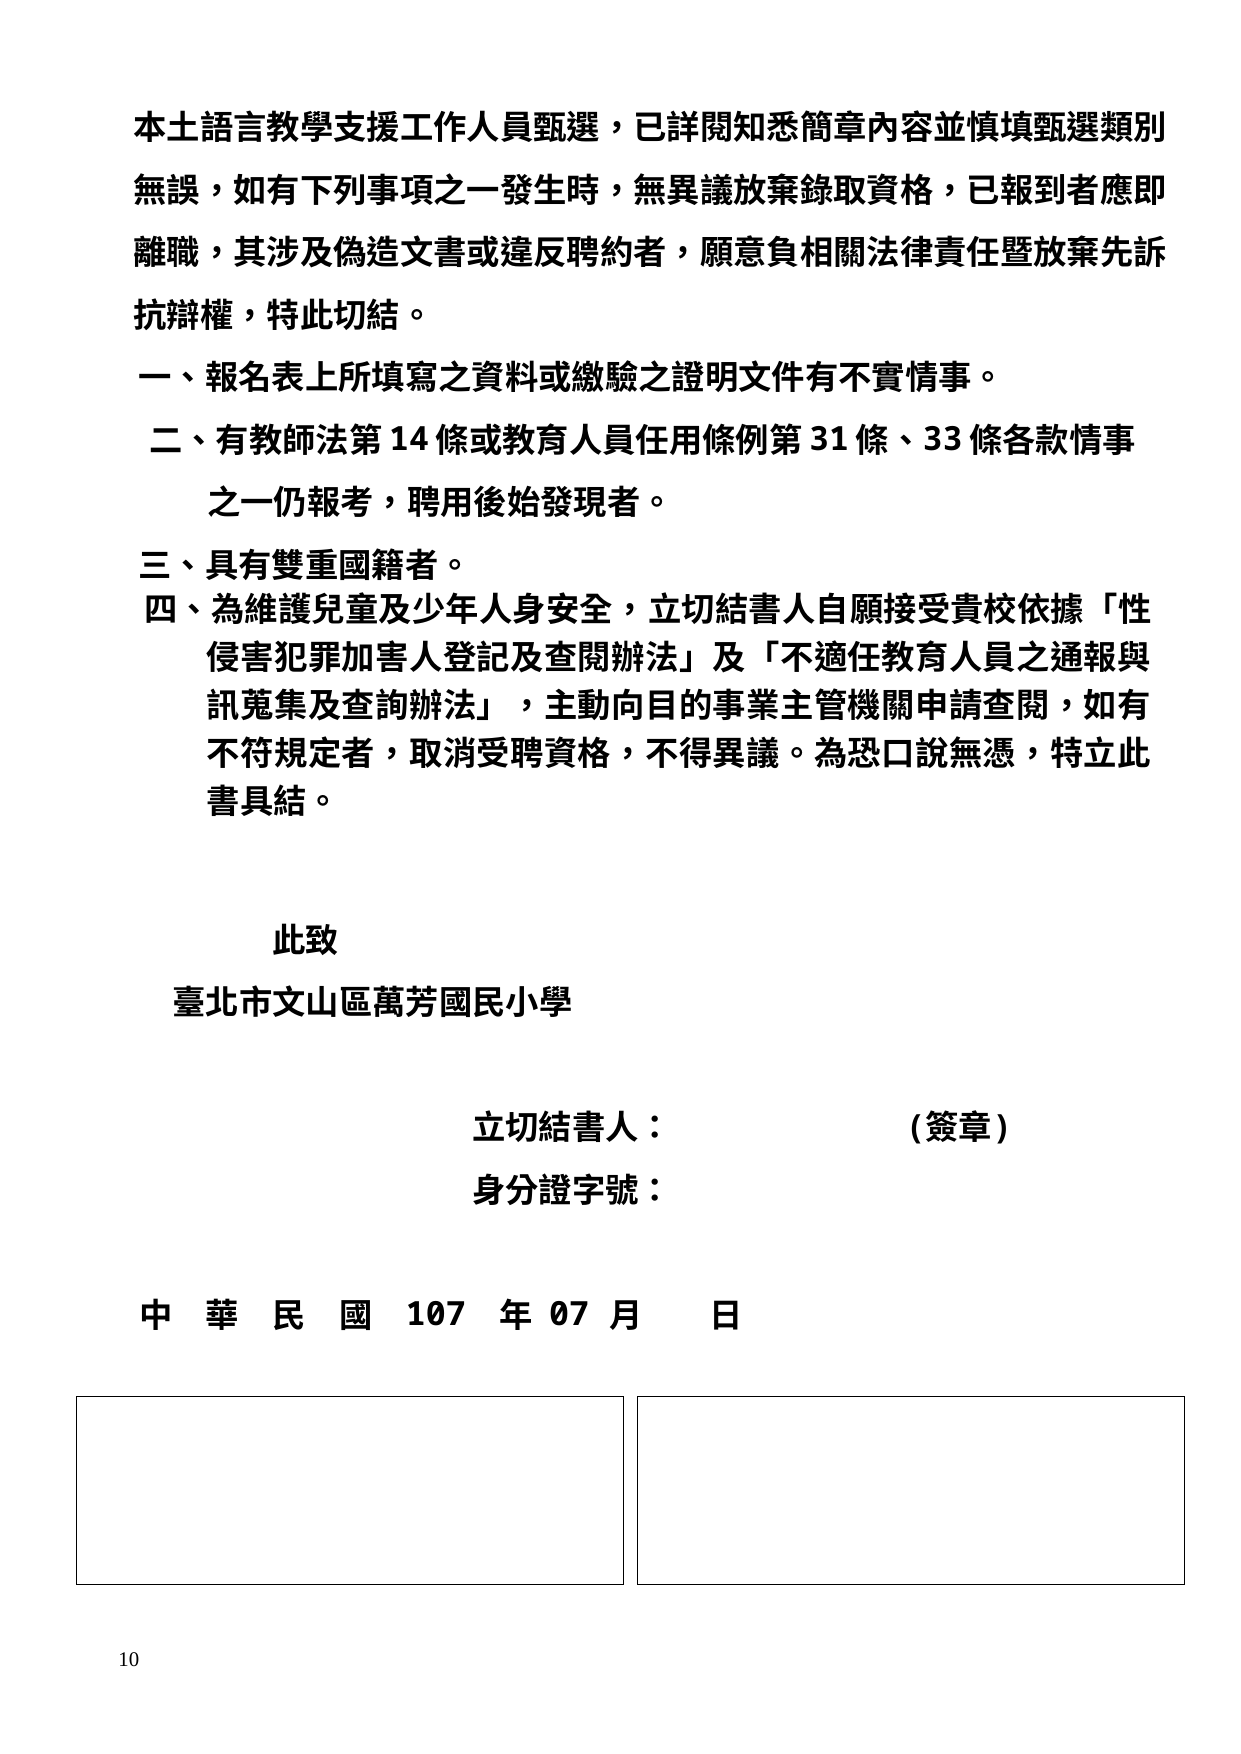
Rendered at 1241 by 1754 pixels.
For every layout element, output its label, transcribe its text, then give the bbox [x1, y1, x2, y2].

table_header [77, 1397, 623, 1583]
text 身分證字號： [139, 1146, 1146, 1208]
text 本土語言教學支援工作人員甄選，已詳閱知悉簡章內容並慎填甄選類別無誤，如有下列事項之一發生時，無異議放棄錄取資格，已報到者應即離職，其涉及偽造文書或違反聘約者，願意負相關法律責任暨放棄先訴抗辯權，特此切結。 [98, 83, 1167, 333]
text 此致 [139, 896, 1146, 958]
text 立切結書人： (簽章) [139, 1083, 1146, 1146]
text 中 華 民 國 107 年 07 月 日 [139, 1271, 1146, 1333]
text 二、有教師法第14條或教育人員任用條例第31條、33條各款情事之一仍報考，聘用後始發現者。 [89, 396, 1167, 521]
table_header [638, 1397, 1184, 1583]
text 臺北市文山區萬芳國民小學 [139, 958, 1146, 1021]
text 一、報名表上所填寫之資料或繳驗之證明文件有不實情事。 [118, 333, 1167, 396]
text 三、具有雙重國籍者。 [118, 521, 1167, 583]
text 四、為維護兒童及少年人身安全，立切結書人自願接受貴校依據「性 侵害犯罪加害人登記及查閱辦法」及「不適任教育人員之通報與訊蒐集及查詢辦法」，主動向目的事業主管機關申請查閱，如有 不符規定者，取消受聘資格，不得異議。為恐口說無憑，特立此 書具結。 [103, 583, 1152, 823]
table_header [624, 1396, 637, 1583]
